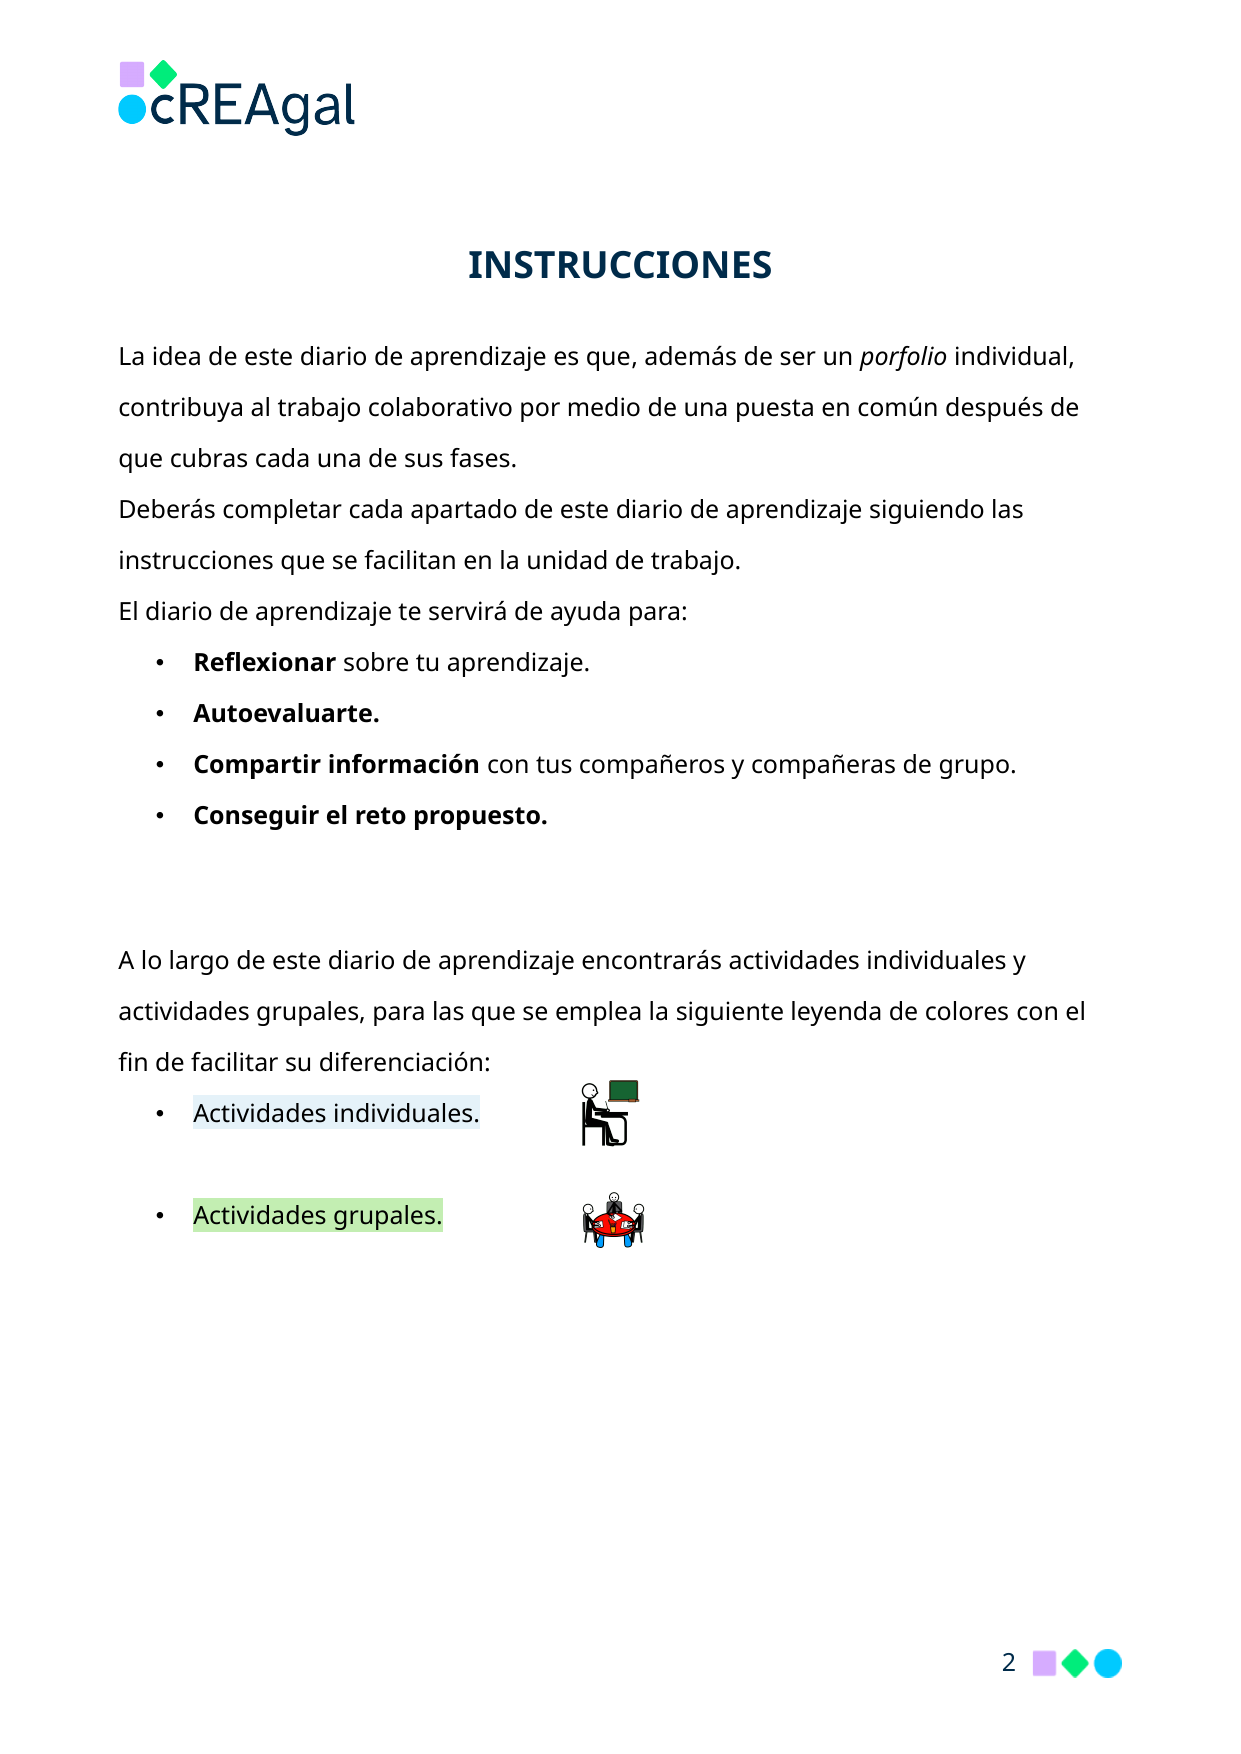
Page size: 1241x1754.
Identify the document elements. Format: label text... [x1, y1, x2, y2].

picture [118, 60, 355, 136]
picture [577, 1077, 649, 1149]
list [649, 1095, 1122, 1129]
text A lo largo de este diario de aprendizaje encontrarás actividades individuales y actividades grupales, para las que se emplea la siguiente leyenda de colores con el fin de facilitar su diferenciación: [118, 942, 1122, 1078]
picture [578, 1184, 649, 1256]
text La idea de este diario de aprendizaje es que, además de ser un porfolio individual, contribuya al trabajo colaborativo por medio de una puesta en común después de que cubras cada una de sus fases. [118, 338, 1122, 474]
picture [1112, 1649, 1122, 1660]
text El diario de aprendizaje te servirá de ayuda para: [118, 594, 1122, 628]
picture [1032, 1649, 1105, 1678]
list Compartir información con tus compañeros y compañeras de grupo. [156, 747, 1122, 781]
list Actividades grupales. [156, 1197, 578, 1232]
list Actividades individuales. [156, 1095, 577, 1129]
list Conseguir el reto propuesto. [156, 798, 1122, 832]
list [649, 1197, 1122, 1232]
subtitle INSTRUCCIONES [118, 238, 1122, 289]
picture [1111, 1666, 1122, 1678]
list Autoevaluarte. [156, 696, 1122, 730]
list Reflexionar sobre tu aprendizaje. [156, 645, 1122, 679]
text Deberás completar cada apartado de este diario de aprendizaje siguiendo las instrucciones que se facilitan en la unidad de trabajo. [118, 492, 1122, 577]
